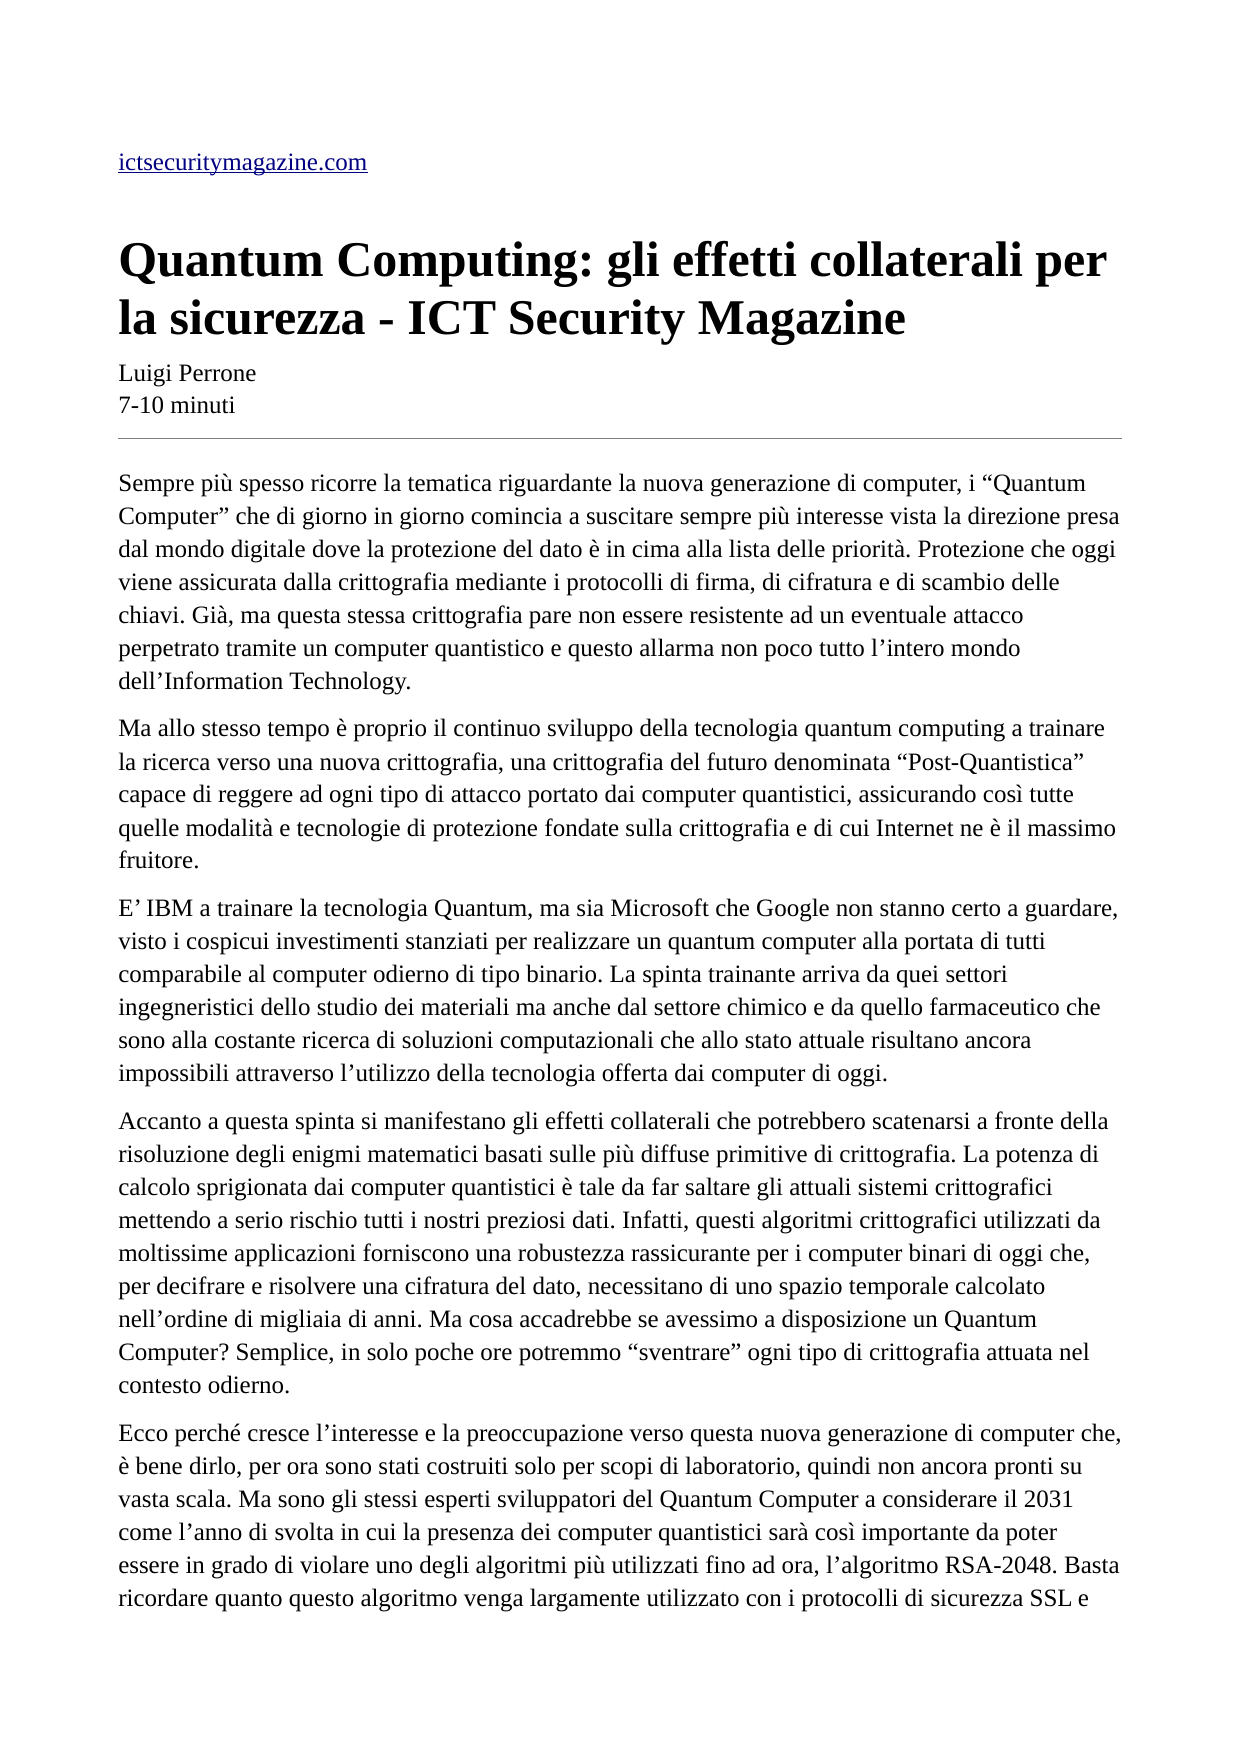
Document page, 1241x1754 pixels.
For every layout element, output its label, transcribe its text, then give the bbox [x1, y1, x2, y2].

text Ecco perché cresce l’interesse e la preoccupazione verso questa nuova generazione di computer che, è bene dirlo, per ora sono stati costruiti solo per scopi di laboratorio, quindi non ancora pronti su vasta scala. Ma sono gli stessi esperti sviluppatori del Quantum Computer a considerare il 2031 come l’anno di svolta in cui la presenza dei computer quantistici sarà così importante da poter essere in grado di violare uno degli algoritmi più utilizzati fino ad ora, l’algoritmo RSA-2048. Basta ricordare quanto questo algoritmo venga largamente utilizzato con i protocolli di sicurezza SSL e [118, 1418, 1122, 1612]
subtitle Quantum Computing: gli effetti collaterali per la sicurezza - ICT Security Magazine [118, 230, 1122, 345]
text Luigi Perrone [118, 358, 1122, 386]
text 7-10 minuti [118, 391, 1122, 419]
text Accanto a questa spinta si manifestano gli effetti collaterali che potrebbero scatenarsi a fronte della risoluzione degli enigmi matematici basati sulle più diffuse primitive di crittografia. La potenza di calcolo sprigionata dai computer quantistici è tale da far saltare gli attuali sistemi crittografici mettendo a serio rischio tutti i nostri preziosi dati. Infatti, questi algoritmi crittografici utilizzati da moltissime applicazioni forniscono una robustezza rassicurante per i computer binari di oggi che, per decifrare e risolvere una cifratura del dato, necessitano di uno spazio temporale calcolato nell’ordine di migliaia di anni. Ma cosa accadrebbe se avessimo a disposizione un Quantum Computer? Semplice, in solo poche ore potremmo “sventrare” ogni tipo di crittografia attuata nel contesto odierno. [118, 1106, 1122, 1399]
text E’ IBM a trainare la tecnologia Quantum, ma sia Microsoft che Google non stanno certo a guardare, visto i cospicui investimenti stanziati per realizzare un quantum computer alla portata di tutti comparabile al computer odierno di tipo binario. La spinta trainante arriva da quei settori ingegneristici dello studio dei materiali ma anche dal settore chimico e da quello farmaceutico che sono alla costante ricerca di soluzioni computazionali che allo stato attuale risultano ancora impossibili attraverso l’utilizzo della tecnologia offerta dai computer di oggi. [118, 893, 1122, 1087]
text Ma allo stesso tempo è proprio il continuo sviluppo della tecnologia quantum computing a trainare la ricerca verso una nuova crittografia, una crittografia del futuro denominata “Post-Quantistica” capace di reggere ad ogni tipo di attacco portato dai computer quantistici, assicurando così tutte quelle modalità e tecnologie di protezione fondate sulla crittografia e di cui Internet ne è il massimo fruitore. [118, 713, 1122, 874]
text ictsecuritymagazine.com [118, 147, 1122, 176]
text Sempre più spesso ricorre la tematica riguardante la nuova generazione di computer, i “Quantum Computer” che di giorno in giorno comincia a suscitare sempre più interesse vista la direzione presa dal mondo digitale dove la protezione del dato è in cima alla lista delle priorità. Protezione che oggi viene assicurata dalla crittografia mediante i protocolli di firma, di cifratura e di scambio delle chiavi. Già, ma questa stessa crittografia pare non essere resistente ad un eventuale attacco perpetrato tramite un computer quantistico e questo allarma non poco tutto l’intero mondo dell’Information Technology. [118, 468, 1122, 695]
